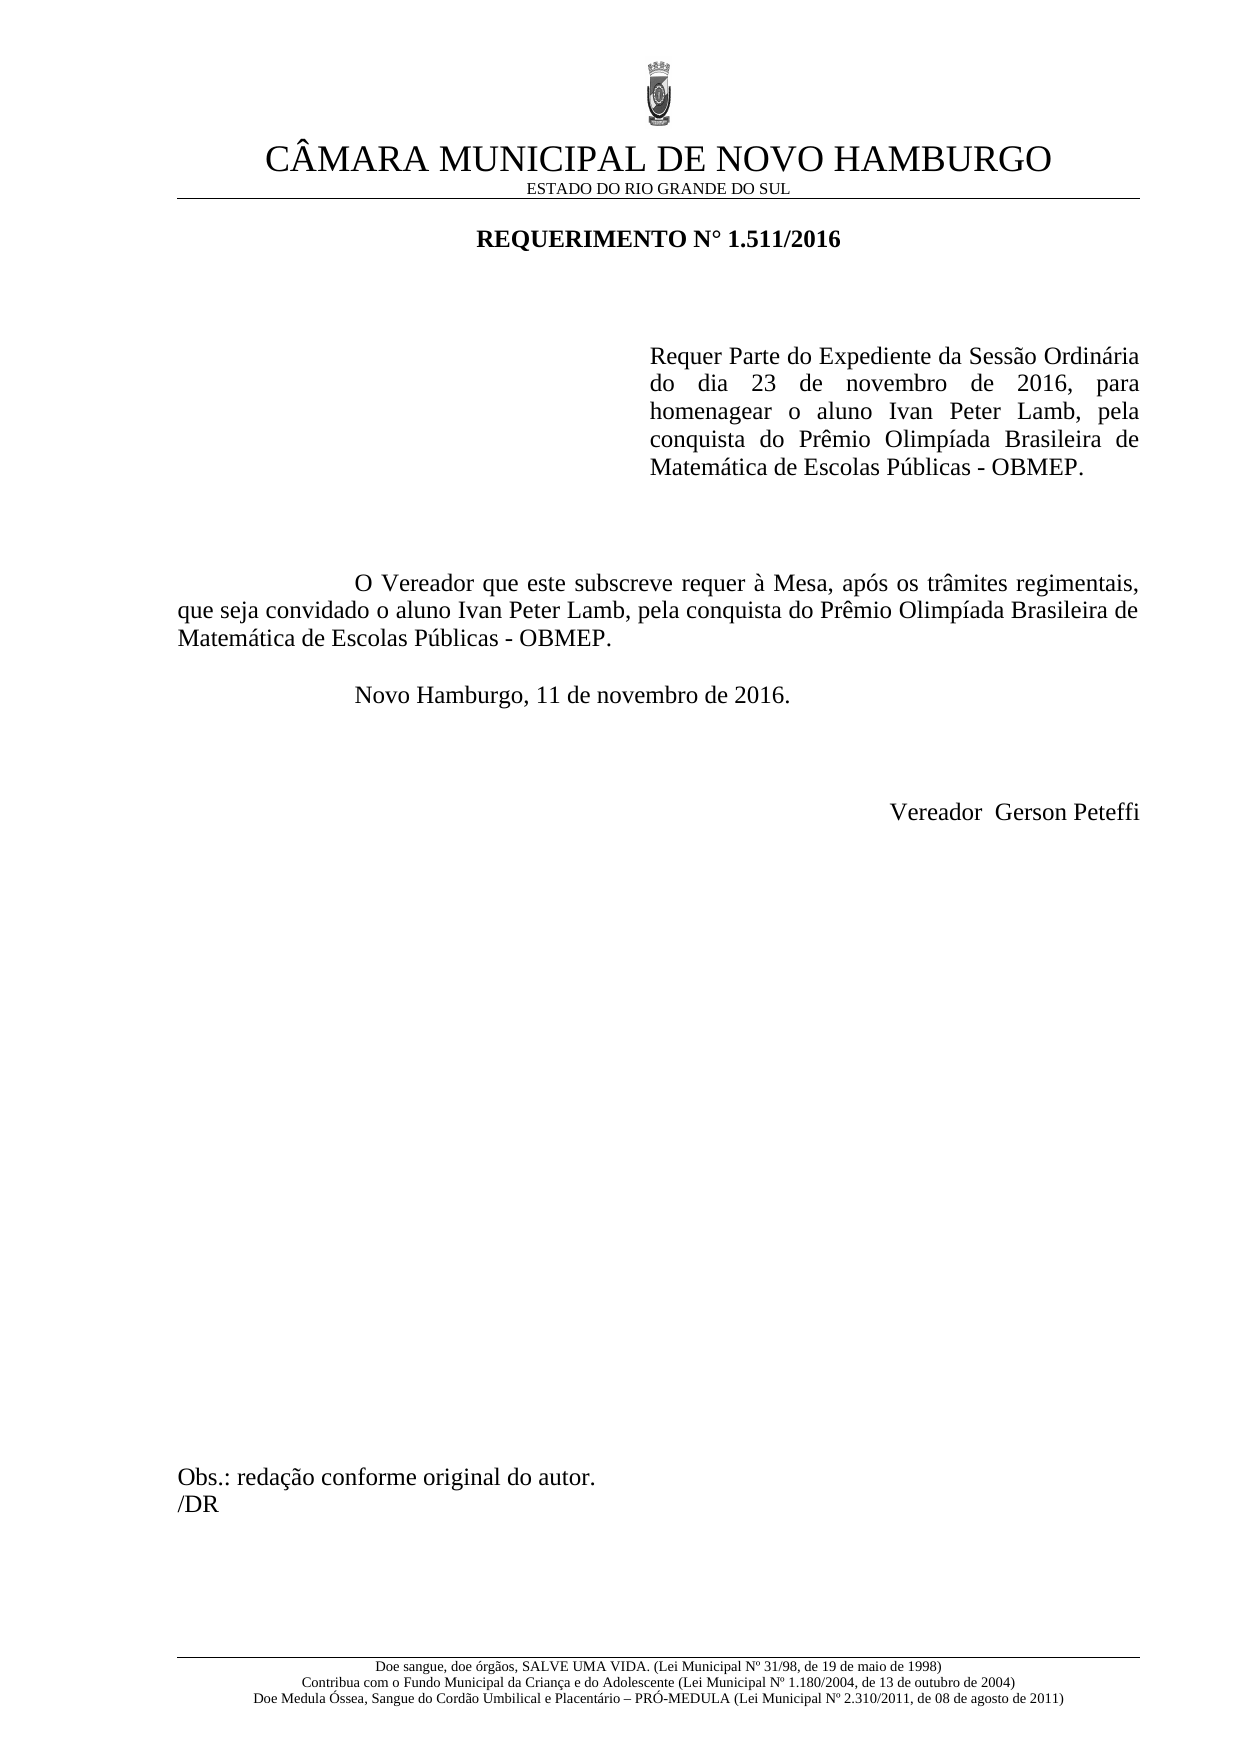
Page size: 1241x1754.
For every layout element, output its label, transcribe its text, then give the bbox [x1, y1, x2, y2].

text Vereador Gerson Peteffi [177, 798, 1140, 825]
text O Vereador que este subscreve requer à Mesa, após os trâmites regimentais, que seja convidado o aluno Ivan Peter Lamb, pela conquista do Prêmio Olimpíada Brasileira de Matemática de Escolas Públicas - OBMEP. [177, 569, 1140, 652]
title REQUERIMENTO N° 1.511/2016 [177, 226, 1140, 253]
text /DR [177, 1490, 1140, 1518]
text Requer Parte do Expediente da Sessão Ordinária do dia 23 de novembro de 2016, para homenagear o aluno Ivan Peter Lamb, pela conquista do Prêmio Olimpíada Brasileira de Matemática de Escolas Públicas - OBMEP. [649, 342, 1140, 480]
text Novo Hamburgo, 11 de novembro de 2016. [177, 681, 1140, 709]
text Obs.: redação conforme original do autor. [177, 1463, 1140, 1490]
